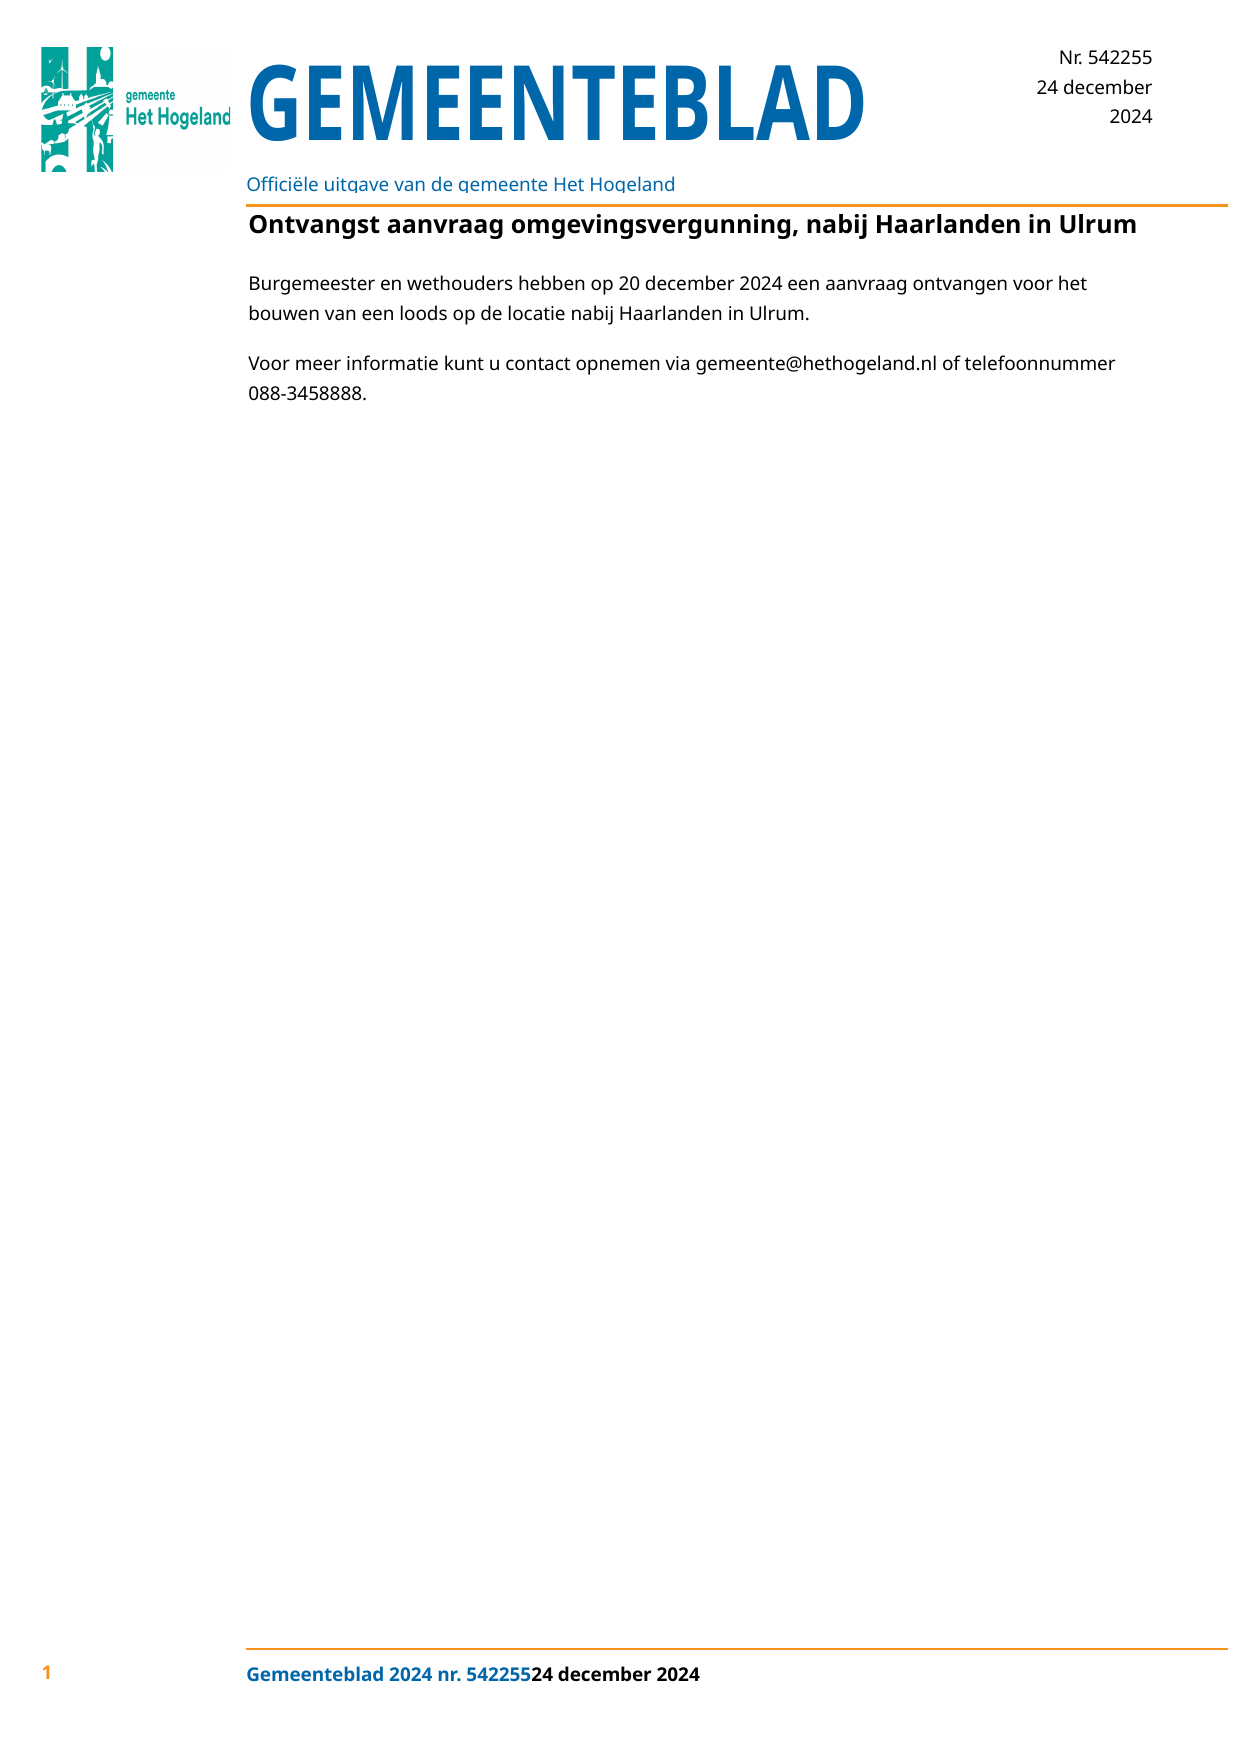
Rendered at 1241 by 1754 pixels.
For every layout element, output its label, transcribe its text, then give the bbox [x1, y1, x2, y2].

text Burgemeester en wethouders hebben op 20 december 2024 een aanvraag ontvangen voor het bouwen van een loods op de locatie nabij Haarlanden in Ulrum. [248, 270, 1152, 326]
text Ontvangst aanvraag omgevingsvergunning, nabij Haarlanden in Ulrum [248, 207, 1152, 241]
picture [41, 47, 231, 172]
text Voor meer informatie kunt u contact opnemen via gemeente@hethogeland.nl of telefoonnummer 088-3458888. [248, 350, 1152, 406]
